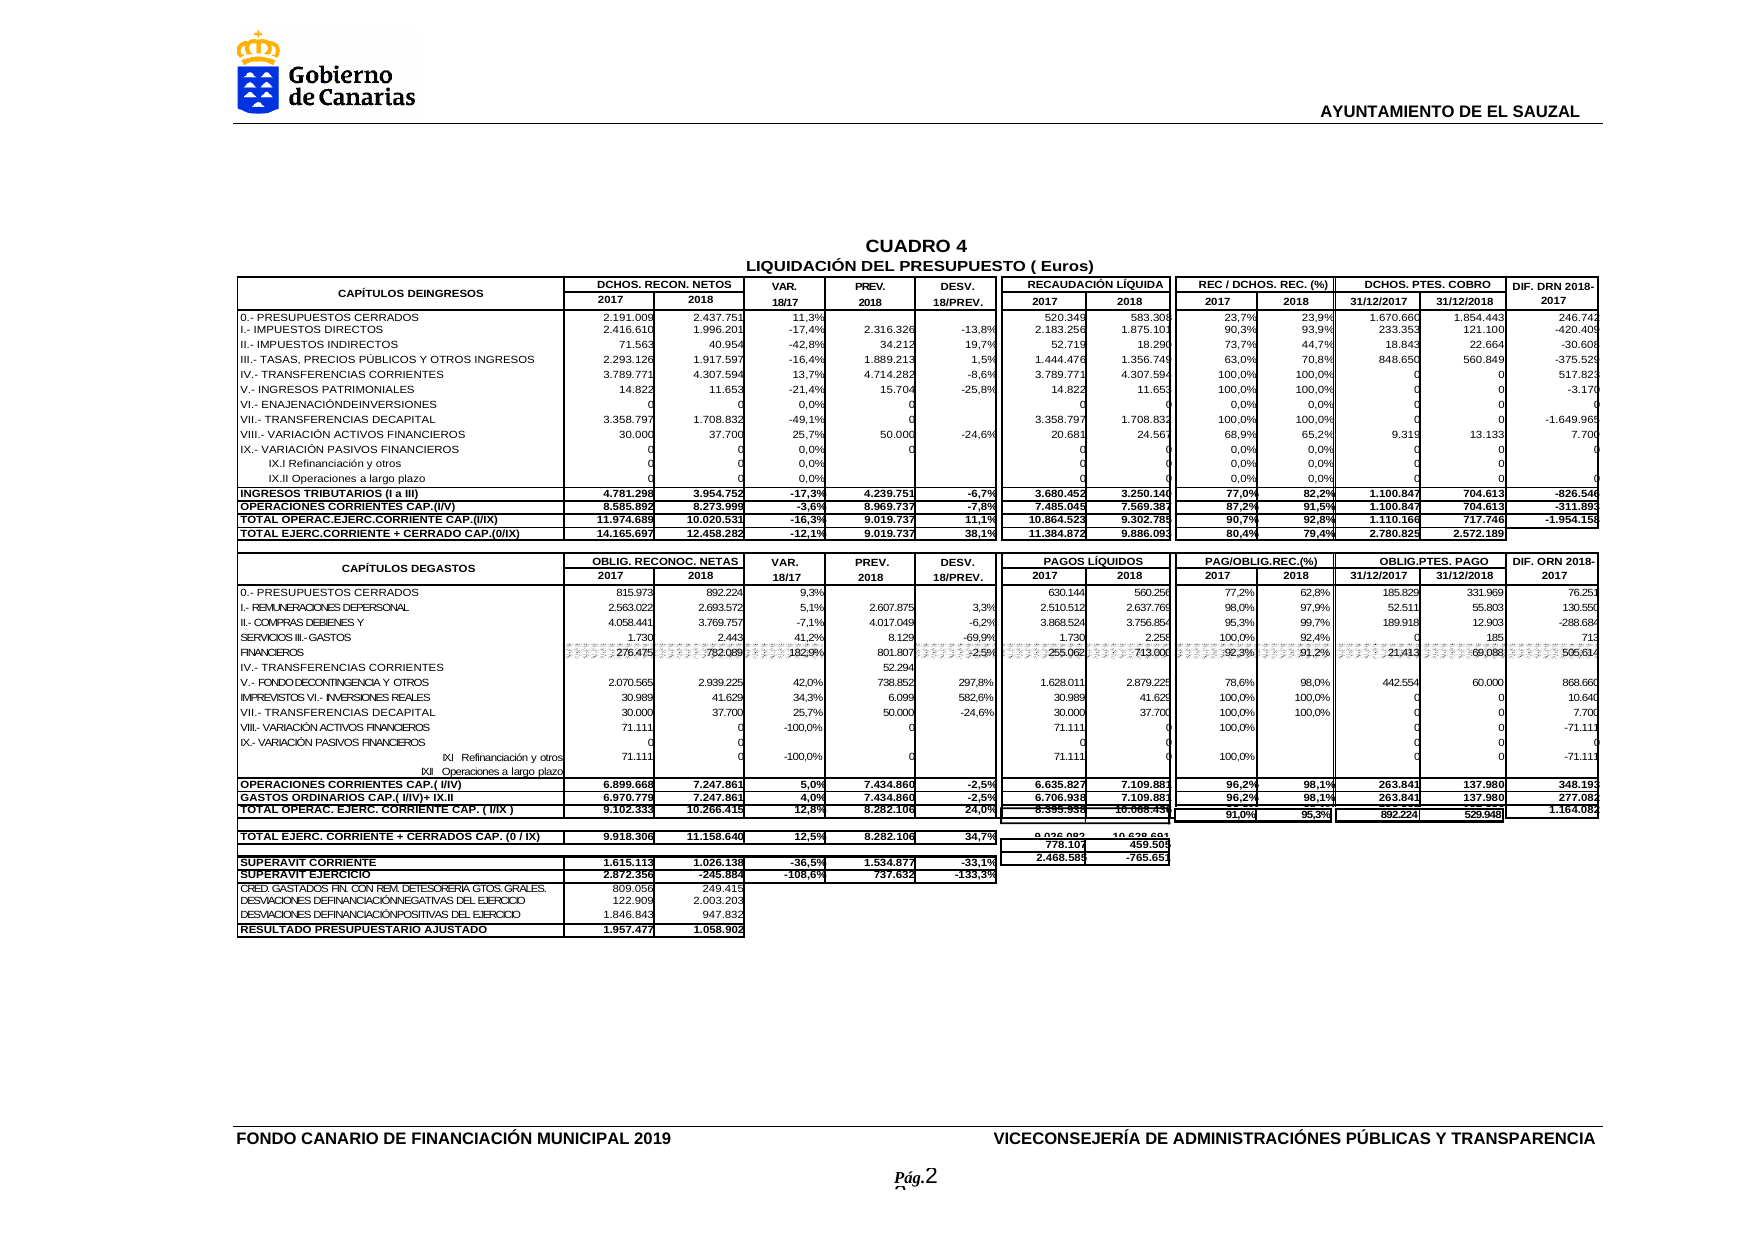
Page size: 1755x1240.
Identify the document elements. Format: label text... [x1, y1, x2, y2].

table_cell [916, 457, 995, 472]
table_cell [1171, 309, 1175, 539]
table_cell 1.164.082 [1507, 806, 1597, 817]
table_cell 0 [1003, 398, 1085, 413]
table_cell 0 [1421, 398, 1505, 413]
table_cell -420.409 [1507, 323, 1597, 338]
table_cell 12.458.282 [655, 528, 743, 539]
table_cell -375.529 [1507, 353, 1597, 368]
table_cell 277.082 [1507, 792, 1597, 804]
table_cell 24.567 [1087, 428, 1169, 442]
table_cell 4,0% [745, 792, 824, 804]
table_cell -7,8% [916, 502, 995, 513]
table_cell -12,1% [745, 528, 824, 539]
table_cell -17,3% [745, 488, 824, 500]
table_cell 96,2% [1177, 779, 1256, 791]
table_cell -42,8% [745, 338, 824, 353]
table_cell -36,5% [745, 858, 824, 869]
table_cell 7.247.861 [655, 779, 743, 791]
table_cell 263.841 [1336, 779, 1419, 791]
table_cell 704.613 [1421, 502, 1505, 513]
table_cell DESV. 18/PREV. [916, 554, 995, 584]
table_cell 40.954 [655, 338, 743, 353]
table_cell 31/12/2018 [1421, 569, 1505, 584]
table_cell 13,7% [745, 368, 824, 383]
table_cell 1.100.847 [1336, 488, 1419, 500]
table_cell 1.444.476 [1003, 353, 1085, 368]
table_cell 76.251 130.550 -288.684 713 505.614 868.660 10.640 7.700 -71.111 0 -71.111 [1507, 659, 1597, 777]
table_cell 0 [1087, 457, 1169, 472]
table_cell 1.110.166 [1336, 515, 1419, 527]
table_cell [1507, 457, 1597, 472]
table_cell 2018 [1087, 569, 1169, 584]
table_cell -25,8% [916, 383, 995, 398]
table_cell 2018 [655, 293, 743, 309]
table_cell 1.854.443 [1421, 311, 1505, 323]
table_cell CRÉD. GASTADOS FIN. CON REM. DETESORERÍA GTOS. GRALES. [238, 884, 563, 894]
table_cell 11,1% [916, 515, 995, 527]
table_cell 6.899.668 [565, 779, 653, 791]
table_cell [1171, 554, 1175, 584]
table_cell 185.829 52.511 189.918 0 21.413 442.554 0 0 0 0 0 [1336, 586, 1419, 643]
table_cell 100,0% [1177, 368, 1256, 383]
table_cell [1176, 830, 1257, 843]
table_cell 704.613 [1421, 488, 1505, 500]
table_cell SUPERÁVIT CORRIENTE [238, 858, 563, 869]
table_cell 93,9% [1258, 323, 1333, 338]
table_cell 121.100 [1421, 323, 1505, 338]
table_cell -16,4% [745, 353, 824, 368]
table_cell 10.068.436 [1087, 810, 1168, 817]
table_cell 100,0% [1177, 383, 1256, 398]
table_cell 8.395.938 [1003, 810, 1084, 817]
table_cell 2018 [655, 569, 743, 584]
table_cell PAG/OBLIG.REC.(%) [1177, 554, 1333, 567]
table_cell 3.789.771 [1003, 368, 1085, 383]
table_cell 2.607.875 4.017.049 8.129 801.807 52.294 738.852 6.099 50.000 0 0 [826, 586, 914, 777]
table_cell -2,5% [916, 792, 995, 804]
table_cell [826, 311, 914, 323]
table_cell 8.585.892 [565, 502, 653, 513]
table_cell 1.356.749 [1087, 353, 1169, 368]
table_cell 23,7% [1177, 311, 1256, 323]
table_cell 9.319 [1336, 428, 1419, 442]
table_cell 348.193 [1507, 779, 1597, 791]
table_cell VIII.- VARIACIÓN ACTIVOS FINANCIEROS [238, 428, 563, 442]
table_cell 100,0% [1177, 413, 1256, 427]
table_cell 0,0% [1258, 457, 1333, 472]
table_cell [238, 539, 1598, 552]
table_cell -826.546 [1507, 488, 1597, 500]
table_cell [997, 830, 1002, 843]
table_cell 7.434.860 [826, 792, 914, 804]
table_cell 15.704 [826, 383, 914, 398]
table_cell 2.293.126 [565, 353, 653, 368]
table_cell 0,0% [1258, 443, 1333, 457]
table_cell 1.917.597 [655, 353, 743, 368]
table_cell 8.282.106 [826, 832, 914, 843]
table_cell RESULTADO PRESUPUESTARIO AJUSTADO [238, 925, 563, 936]
table_cell 9.886.093 [1087, 528, 1169, 539]
table_cell 71.563 [565, 338, 653, 353]
table_cell [238, 819, 1598, 830]
table_cell 24,0% [916, 806, 995, 817]
table_cell 2017 [1003, 569, 1085, 584]
table_cell 10.020.531 [655, 515, 743, 527]
table_cell 65,2% [1258, 428, 1333, 442]
table_header 91,0% [1176, 810, 1255, 820]
table_cell 2017 [565, 569, 653, 584]
table_cell 0 [655, 443, 743, 457]
table_cell -13,8% [916, 323, 995, 338]
table_cell 0 [1003, 472, 1085, 487]
table_cell OPERACIONES CORRIENTES CAP.(I/V) [238, 502, 563, 513]
text LIQUIDACIÓN DEL PRESUPUESTO ( Euros) [528, 258, 1312, 275]
table_cell 92,8% [1258, 515, 1333, 527]
table_cell -8,6% [916, 368, 995, 383]
table_cell -24,6% [916, 428, 995, 442]
table_cell [826, 472, 914, 487]
table_cell [916, 443, 995, 457]
table_cell 7.485.045 [1003, 502, 1085, 513]
table_cell 2.872.356 [565, 871, 653, 882]
table_cell [997, 554, 1001, 817]
table_cell 34,7% [916, 832, 995, 843]
table_cell 4.781.298 [565, 488, 653, 500]
table_cell 12,5% [745, 832, 824, 843]
table_cell 3.789.771 [565, 368, 653, 383]
table_cell 34.212 [826, 338, 914, 353]
table_cell 90,7% [1177, 515, 1256, 527]
table_cell 11.974.689 [565, 515, 653, 527]
table_header 529.948 [1420, 810, 1502, 820]
table_cell IX.II Operaciones a largo plazo [238, 472, 563, 487]
table_cell 0 [1421, 443, 1505, 457]
table_cell -3.170 [1507, 383, 1597, 398]
table_cell 0,0% [1258, 398, 1333, 413]
table_cell 2017 [1003, 293, 1085, 309]
table_cell 0 [1507, 472, 1597, 487]
table_cell 31/12/2017 [1336, 293, 1419, 309]
table_cell 8.969.737 [826, 502, 914, 513]
table_cell VI.- ENAJENACIÓNDEINVERSIONES [238, 398, 563, 413]
table_cell 98,1% [1258, 792, 1333, 804]
table_cell -6,7% [916, 488, 995, 500]
table_cell [916, 311, 995, 323]
table_cell 0 [1087, 398, 1169, 413]
table_cell 0 [655, 457, 743, 472]
table_cell [1334, 830, 1420, 843]
table_cell 6.970.779 [565, 792, 653, 804]
table_cell 70,8% [1258, 353, 1333, 368]
table_cell 1.026.138 [655, 858, 743, 869]
table_header CAPÍTULOS DEINGRESOS [238, 278, 563, 309]
table_cell 11.158.640 [655, 832, 743, 843]
table_header RECAUDACIÓN LÍQUIDA [1003, 278, 1169, 291]
table_cell 98,1% [1258, 779, 1333, 791]
table_cell [1170, 830, 1176, 843]
table_cell 2018 [1258, 293, 1333, 309]
table_cell 0.- PRESUPUESTOS CERRADOS I.- REMUNERACIONES DEPERSONAL II.- COMPRAS DEBIENES Y SERVICIOS III.- GASTOS FINANCIEROS IV.- TRANSFERENCIAS CORRIENTES V.- FONDO DECONTINGENCIA Y OTROS IMPREVISTOS VI.- INVERSIONES REALES VII.- TRANSFERENCIAS DECAPITAL VIII.- VARIACIÓN ACTIVOS FINANCIEROS IX.- VARIACIÓN PASIVOS FINANCIEROS Refinanciación y otros Operaciones a largo plazo [238, 586, 563, 777]
table_cell -1.649.965 [1507, 413, 1597, 427]
table_cell 0 [1087, 443, 1169, 457]
table_cell 11.653 [1087, 383, 1169, 398]
table_cell 7.247.861 [655, 792, 743, 804]
table_cell 30.000 [565, 428, 653, 442]
table_cell 9.918.306 [565, 832, 653, 843]
table_cell 848.650 [1336, 353, 1419, 368]
table_cell 0 [565, 457, 653, 472]
table_cell 5,0% [745, 779, 824, 791]
table_cell -1.954.158 [1507, 515, 1597, 527]
table_cell 6.706.938 [1003, 792, 1085, 804]
table_cell 14.822 [1003, 383, 1085, 398]
table_cell 8.282.106 [826, 806, 914, 817]
table_cell 137.980 [1421, 792, 1505, 804]
table_cell TOTAL EJERC.CORRIENTE + CERRADO CAP.(0/IX) [238, 528, 563, 539]
table_cell [238, 843, 1000, 855]
table_cell 3.358.797 [565, 413, 653, 427]
table_cell GASTOS ORDINARIOS CAP.( I/IV)+ IX.II [238, 792, 563, 804]
table_cell 3.358.797 [1003, 413, 1085, 427]
table_cell 717.746 [1421, 515, 1505, 527]
table_cell 2018 [1258, 569, 1333, 584]
table_cell 0 [655, 398, 743, 413]
table_cell V.- INGRESOS PATRIMONIALES [238, 383, 563, 398]
table_cell 31/12/2018 [1421, 293, 1505, 309]
table_cell TOTAL EJERC. CORRIENTE + CERRADOS CAP. (0 / IX) [238, 832, 563, 843]
table_cell 4.307.594 [1087, 368, 1169, 383]
table_cell [1420, 830, 1506, 843]
table_cell 0 [1336, 398, 1419, 413]
table_cell 122.909 [565, 894, 653, 908]
table_cell 20.681 [1003, 428, 1085, 442]
table_cell 249.415 [655, 884, 743, 894]
table_cell 3.680.452 [1003, 488, 1085, 500]
table_cell 38,1% [916, 528, 995, 539]
table_cell VII.- TRANSFERENCIAS DECAPITAL [238, 413, 563, 427]
table_cell [997, 855, 1598, 882]
table_cell 1.670.660 [1336, 311, 1419, 323]
text CUADRO 4 [524, 236, 1308, 256]
table_cell TOTAL OPERAC. EJERC. CORRIENTE CAP. ( I/IX ) [238, 806, 563, 817]
table_cell 1,5% [916, 353, 995, 368]
table_cell 1.846.843 [565, 909, 653, 923]
table_cell 9.102.333 [565, 806, 653, 817]
table_cell 7.700 [1507, 428, 1597, 442]
table_cell -245.884 [655, 871, 743, 882]
table_cell 0 [1336, 413, 1419, 427]
table_cell 0 [1421, 413, 1505, 427]
table_cell 0 [1421, 472, 1505, 487]
table_header 778.107 [1002, 840, 1084, 851]
table_cell 2.316.326 [826, 323, 914, 338]
table_header PREV. 2018 [826, 278, 914, 309]
table_cell [1257, 830, 1334, 843]
table_cell DESVIACIONES DEFINANCIACIÓNNEGATIVAS DEL EJERCICIO [238, 894, 563, 908]
table_cell 2.572.189 [1421, 528, 1505, 539]
table_cell [997, 309, 1001, 539]
table_cell 1.058.902 [655, 925, 743, 936]
table_cell 0 [1336, 383, 1419, 398]
table_cell 263.841 [1336, 792, 1419, 804]
table_cell 137.980 [1421, 779, 1505, 791]
table_cell VAR. 18/17 [745, 554, 824, 584]
table_cell 0,0% [1177, 472, 1256, 487]
table_cell 2017 [1177, 569, 1256, 584]
table_cell 96,2% [1177, 792, 1256, 804]
table_cell 23,9% [1258, 311, 1333, 323]
table_cell 82,2% [1258, 488, 1333, 500]
table_cell 331.969 55.803 12.903 185 69.088 60.000 0 0 0 0 0 [1421, 659, 1505, 777]
table_header DCHOS. RECON. NETOS [565, 278, 743, 291]
table_cell 52.719 [1003, 338, 1085, 353]
table_cell 630.144 2.510.512 3.868.524 1.730 255.062 1.628.011 30.989 30.000 71.111 0 71.111 [1003, 586, 1085, 643]
table_cell 12,8% [745, 806, 824, 817]
table_cell 2.183.256 [1003, 323, 1085, 338]
table_cell 11.384.872 [1003, 528, 1085, 539]
table_header 892.224 [1337, 810, 1419, 820]
table_cell 9,3% 5,1% -7,1% 41,2% 182,9% 42,0% 34,3% 25,7% -100,0% -100,0% [745, 586, 824, 652]
table_cell 73,7% [1177, 338, 1256, 353]
table_cell [916, 398, 995, 413]
table_cell 560.256 2.637.769 3.756.854 2.258 713.000 2.879.225 41.629 37.700 0 0 0 [1087, 659, 1169, 777]
table_cell 1.534.877 [826, 858, 914, 869]
table_cell 87,2% [1177, 502, 1256, 513]
table_cell 100,0% [1258, 383, 1333, 398]
table_cell 2018 [1087, 293, 1169, 309]
table_cell DIF. ORN 2018- 2017 [1507, 554, 1597, 584]
table_header DESV. 18/PREV. [916, 278, 995, 309]
table_cell 62,8% 97,9% 99,7% 92,4% 91,2% 98,0% 100,0% 100,0% [1258, 586, 1333, 777]
table_cell 11.653 [655, 383, 743, 398]
table_cell IX.I Refinanciación y otros [238, 457, 563, 472]
table_cell 9.019.737 [826, 528, 914, 539]
table_cell 1.996.201 [655, 323, 743, 338]
table_cell -765.651 [1086, 853, 1168, 864]
table_cell 0 [826, 413, 914, 427]
table_cell 79,4% [1258, 528, 1333, 539]
table_cell 0 [826, 398, 914, 413]
table_cell OBLIG. RECONOC. NETAS [565, 554, 743, 567]
table_cell 233.353 [1336, 323, 1419, 338]
table_header DIF. DRN 2018- 2017 [1507, 278, 1597, 309]
table_cell 14.822 [565, 383, 653, 398]
table_cell 947.832 [655, 909, 743, 923]
table_cell 630.144 2.510.512 3.868.524 1.730 255.062 1.628.011 30.989 30.000 71.111 0 71.111 [1003, 659, 1085, 777]
table_cell IX.- VARIACIÓN PASIVOS FINANCIEROS [238, 443, 563, 457]
table_cell [916, 413, 995, 427]
table_cell 8.273.999 [655, 502, 743, 513]
table_cell 560.256 2.637.769 3.756.854 2.258 713.000 2.879.225 41.629 37.700 0 0 0 [1087, 586, 1169, 643]
table_cell SUPERÁVIT EJERCICIO [238, 871, 563, 882]
table_cell 0,0% [1177, 457, 1256, 472]
table_cell 6.635.827 [1003, 779, 1085, 791]
table_cell 2.437.751 [655, 311, 743, 323]
table_cell -3,6% [745, 502, 824, 513]
table_cell 1.875.101 [1087, 323, 1169, 338]
table_cell 44,7% [1258, 338, 1333, 353]
table_cell -108,6% [745, 871, 824, 882]
table_cell 100,0% [1258, 368, 1333, 383]
table_cell 331.969 55.803 12.903 185 69.088 60.000 0 0 0 0 0 [1421, 586, 1505, 643]
table_cell 0 [1336, 457, 1419, 472]
table_cell -21,4% [745, 383, 824, 398]
table_cell 25,7% [745, 428, 824, 442]
table_cell 11,3% [745, 311, 824, 323]
table_cell 583.308 [1087, 311, 1169, 323]
table_cell 37.700 [655, 428, 743, 442]
table_cell 0 [1421, 457, 1505, 472]
table_cell [1506, 830, 1598, 843]
table_cell 77,2% 98,0% 95,3% 100,0% 92,3% 78,6% 100,0% 100,0% 100,0% 100,0% [1177, 659, 1256, 777]
table_cell [916, 472, 995, 487]
table_cell -49,1% [745, 413, 824, 427]
table_cell 0 [565, 472, 653, 487]
table_cell 2.191.009 [565, 311, 653, 323]
table_cell 2017 [1177, 293, 1256, 309]
table_header 459.505 [1086, 840, 1168, 851]
table_header REC / DCHOS. REC. (%) [1177, 278, 1333, 291]
table_cell 0 [1507, 398, 1597, 413]
table_cell [1171, 584, 1175, 817]
table_cell 0 [826, 443, 914, 457]
table_cell II.- IMPUESTOS INDIRECTOS [238, 338, 563, 353]
table_cell 31/12/2017 [1336, 569, 1419, 584]
table_cell 90,3% [1177, 323, 1256, 338]
table_cell 0 [655, 472, 743, 487]
table_header DCHOS. PTES. COBRO [1336, 278, 1505, 291]
table_cell 246.742 [1507, 311, 1597, 323]
table_cell 2.416.610 [565, 323, 653, 338]
table_cell 0 [1336, 368, 1419, 383]
table_cell 3,3% -6,2% -69,9% -2,5% 297,8% 582,6% -24,6% [916, 659, 995, 777]
table_cell PAGOS LÍQUIDOS [1003, 554, 1169, 567]
table_cell 10.266.415 [655, 806, 743, 817]
table_cell INGRESOS TRIBUTARIOS (I a III) [238, 488, 563, 500]
table_cell 737.632 [826, 871, 914, 882]
table_cell 892.224 2.693.572 3.769.757 2.443 782.089 2.939.225 41.629 37.700 0 0 0 [655, 586, 743, 643]
table_cell 1.615.113 [565, 858, 653, 869]
table_cell 0 [565, 398, 653, 413]
table_cell 7.434.860 [826, 779, 914, 791]
table_cell I.- IMPUESTOS DIRECTOS [238, 323, 563, 338]
table_cell 0 [1003, 443, 1085, 457]
table_cell -30.608 [1507, 338, 1597, 353]
table_cell -33,1% [916, 858, 995, 869]
table_cell 7.109.881 [1087, 792, 1169, 804]
table_cell 4.714.282 [826, 368, 914, 383]
table_cell 0,0% [1177, 443, 1256, 457]
table_cell 0,0% [745, 457, 824, 472]
table_cell 68,9% [1177, 428, 1256, 442]
table_cell 809.056 [565, 884, 653, 894]
table_cell -311.893 [1507, 502, 1597, 513]
table_cell 22.664 [1421, 338, 1505, 353]
table_cell 9.019.737 [826, 515, 914, 527]
table_cell 50.000 [826, 428, 914, 442]
table_cell 0 [1003, 457, 1085, 472]
table_cell 0.- PRESUPUESTOS CERRADOS [238, 311, 563, 323]
table_cell 0 [1087, 472, 1169, 487]
table_header [997, 276, 1001, 309]
table_cell 0,0% [1177, 398, 1256, 413]
table_cell 892.224 2.693.572 3.769.757 2.443 782.089 2.939.225 41.629 37.700 0 0 0 [655, 659, 743, 777]
table_cell 19,7% [916, 338, 995, 353]
table_cell 1.957.477 [565, 925, 653, 936]
table_cell 815.973 2.563.022 4.058.441 1.730 276.475 2.070.565 30.989 30.000 71.111 0 71.111 [565, 586, 653, 643]
table_cell 76.251 130.550 -288.684 713 505.614 868.660 10.640 7.700 -71.111 0 -71.111 [1507, 586, 1597, 643]
table_cell 2.468.585 [1002, 853, 1084, 864]
table_cell 4.239.751 [826, 488, 914, 500]
table_cell 1.100.847 [1336, 502, 1419, 513]
table_cell 520.349 [1003, 311, 1085, 323]
table_cell 0 [1336, 472, 1419, 487]
table_cell 0 [565, 443, 653, 457]
table_cell 80,4% [1177, 528, 1256, 539]
table_cell 0 [1421, 383, 1505, 398]
table_cell IV.- TRANSFERENCIAS CORRIENTES [238, 368, 563, 383]
table_cell [1507, 529, 1598, 539]
table_cell 2.780.825 [1336, 528, 1419, 539]
table_cell 517.823 [1507, 368, 1597, 383]
table_cell OBLIG.PTES. PAGO [1336, 554, 1505, 567]
table_cell 3.954.752 [655, 488, 743, 500]
table_cell -2,5% [916, 779, 995, 791]
table_cell -16,3% [745, 515, 824, 527]
table_cell TOTAL OPERAC.EJERC.CORRIENTE CAP.(I/IX) [238, 515, 563, 527]
table_cell [826, 457, 914, 472]
table_cell OPERACIONES CORRIENTES CAP.( I/IV) [238, 779, 563, 791]
table_cell 9.026.082 [1002, 830, 1086, 837]
table_cell 0 [1507, 443, 1597, 457]
table_cell 0,0% [745, 472, 824, 487]
table_cell DESVIACIONES DEFINANCIACIÓNPOSITIVAS DEL EJERCICIO [238, 909, 563, 923]
table_cell 7.569.387 [1087, 502, 1169, 513]
table_header 95,3% [1257, 810, 1330, 820]
table_cell 10.864.523 [1003, 515, 1085, 527]
table_cell 13.133 [1421, 428, 1505, 442]
table_header [1171, 276, 1175, 309]
table_cell 18.290 [1087, 338, 1169, 353]
table_cell 185.829 52.511 189.918 0 21.413 442.554 0 0 0 0 0 [1336, 659, 1419, 777]
table_cell 2017 [565, 293, 653, 309]
table_cell [1171, 843, 1598, 855]
table_cell 9.302.785 [1087, 515, 1169, 527]
table_cell 7.109.881 [1087, 779, 1169, 791]
table_cell 14.165.697 [565, 528, 653, 539]
table_cell 100,0% [1258, 413, 1333, 427]
table_cell 0,0% [1258, 472, 1333, 487]
table_cell 63,0% [1177, 353, 1256, 368]
table_cell 1.889.213 [826, 353, 914, 368]
table_cell 0,0% [745, 398, 824, 413]
table_cell 0 [1336, 443, 1419, 457]
table_cell 77,2% 98,0% 95,3% 100,0% 92,3% 78,6% 100,0% 100,0% 100,0% 100,0% [1177, 586, 1256, 643]
table_cell 4.307.594 [655, 368, 743, 383]
table_cell PREV. 2018 [826, 554, 914, 584]
table_cell 3.250.140 [1087, 488, 1169, 500]
table_cell 1.708.832 [1087, 413, 1169, 427]
table_cell [745, 882, 1598, 936]
table_header VAR. 18/17 [745, 278, 824, 309]
table_cell 1.708.832 [655, 413, 743, 427]
table_cell CAPÍTULOS DEGASTOS [238, 554, 563, 584]
table_cell -17,4% [745, 323, 824, 338]
table_cell 560.849 [1421, 353, 1505, 368]
table_cell 10.628.691 [1086, 830, 1170, 837]
table_cell 815.973 2.563.022 4.058.441 1.730 276.475 2.070.565 30.989 30.000 71.111 0 71.111 [565, 659, 653, 777]
table_cell 0 [1421, 368, 1505, 383]
table_cell 91,5% [1258, 502, 1333, 513]
table_cell 77,0% [1177, 488, 1256, 500]
table_cell 0,0% [745, 443, 824, 457]
table_cell 9,3% 5,1% -7,1% 41,2% 182,9% 42,0% 34,3% 25,7% -100,0% -100,0% [745, 655, 824, 777]
table_cell 3,3% -6,2% -69,9% -2,5% 297,8% 582,6% -24,6% [916, 586, 995, 643]
table_cell III.- TASAS, PRECIOS PÚBLICOS Y OTROS INGRESOS [238, 353, 563, 368]
table_cell -133,3% [916, 871, 995, 882]
table_cell 2.003.203 [655, 894, 743, 908]
table_cell 18.843 [1336, 338, 1419, 353]
